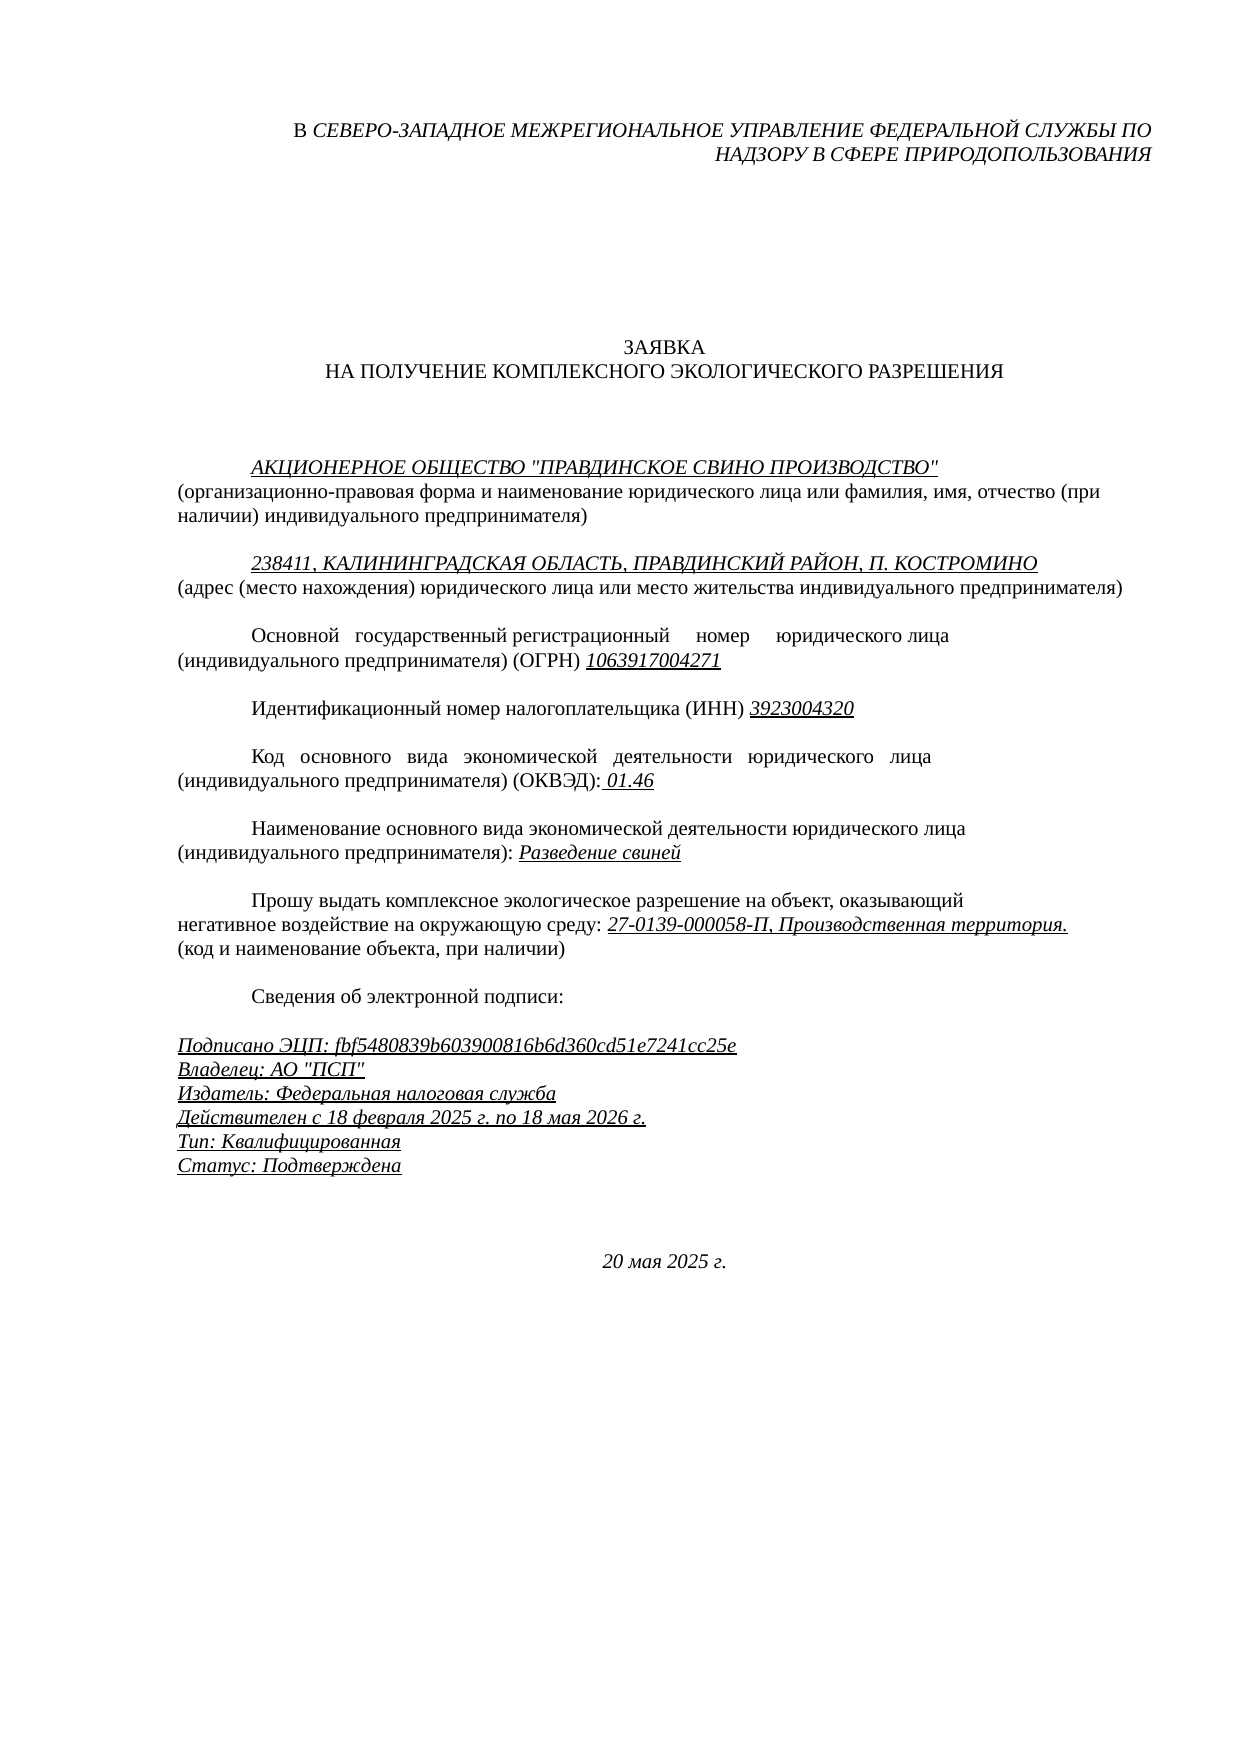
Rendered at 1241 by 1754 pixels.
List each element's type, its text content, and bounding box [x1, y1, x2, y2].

text Основной государственный регистрационный номер юридического лица [177, 623, 1152, 647]
text (организационно-правовая форма и наименование юридического лица или фамилия, имя, отчество (при наличии) индивидуального предпринимателя) [177, 479, 1152, 527]
text 20 мая 2025 г. [177, 1249, 1152, 1273]
text (индивидуального предпринимателя) (ОКВЭД): 01.46 [177, 768, 1152, 792]
text Код основного вида экономической деятельности юридического лица [177, 744, 1152, 768]
text Статус: Подтверждена [177, 1153, 1152, 1177]
text Прошу выдать комплексное экологическое разрешение на объект, оказывающий [177, 888, 1152, 912]
text В СЕВЕРО-ЗАПАДНОЕ МЕЖРЕГИОНАЛЬНОЕ УПРАВЛЕНИЕ ФЕДЕРАЛЬНОЙ СЛУЖБЫ ПО НАДЗОРУ В СФЕРЕ ПРИРОДОПОЛЬЗОВАНИЯ [177, 118, 1152, 166]
text 238411, КАЛИНИНГРАДСКАЯ ОБЛАСТЬ, ПРАВДИНСКИЙ РАЙОН, П. КОСТРОМИНО (адрес (место нахождения) юридического лица или место жительства индивидуального предпринимателя) [177, 551, 1152, 599]
text Тип: Квалифицированная [177, 1129, 1152, 1153]
text ЗАЯВКА [177, 335, 1152, 359]
text АКЦИОНЕРНОЕ ОБЩЕСТВО "ПРАВДИНСКОЕ СВИНО ПРОИЗВОДСТВО" [177, 455, 1152, 479]
text Сведения об электронной подписи: [177, 984, 1152, 1008]
text Действителен с 18 февраля 2025 г. по 18 мая 2026 г. [177, 1105, 1152, 1129]
text Издатель: Федеральная налоговая служба [177, 1081, 1152, 1105]
text Наименование основного вида экономической деятельности юридического лица [177, 816, 1152, 840]
text (индивидуального предпринимателя): Разведение свиней [177, 840, 1152, 864]
text НА ПОЛУЧЕНИЕ КОМПЛЕКСНОГО ЭКОЛОГИЧЕСКОГО РАЗРЕШЕНИЯ [177, 359, 1152, 383]
text (код и наименование объекта, при наличии) [177, 936, 1152, 960]
text Подписано ЭЦП: fbf5480839b603900816b6d360cd51e7241cc25e [177, 1032, 1152, 1057]
text Идентификационный номер налогоплательщика (ИНН) 3923004320 [177, 696, 1152, 720]
text (индивидуального предпринимателя) (ОГРН) 1063917004271 [177, 647, 1152, 672]
text Владелец: АО "ПСП" [177, 1057, 1152, 1081]
text негативное воздействие на окружающую среду: 27-0139-000058-П, Производственная территория. [177, 912, 1152, 936]
